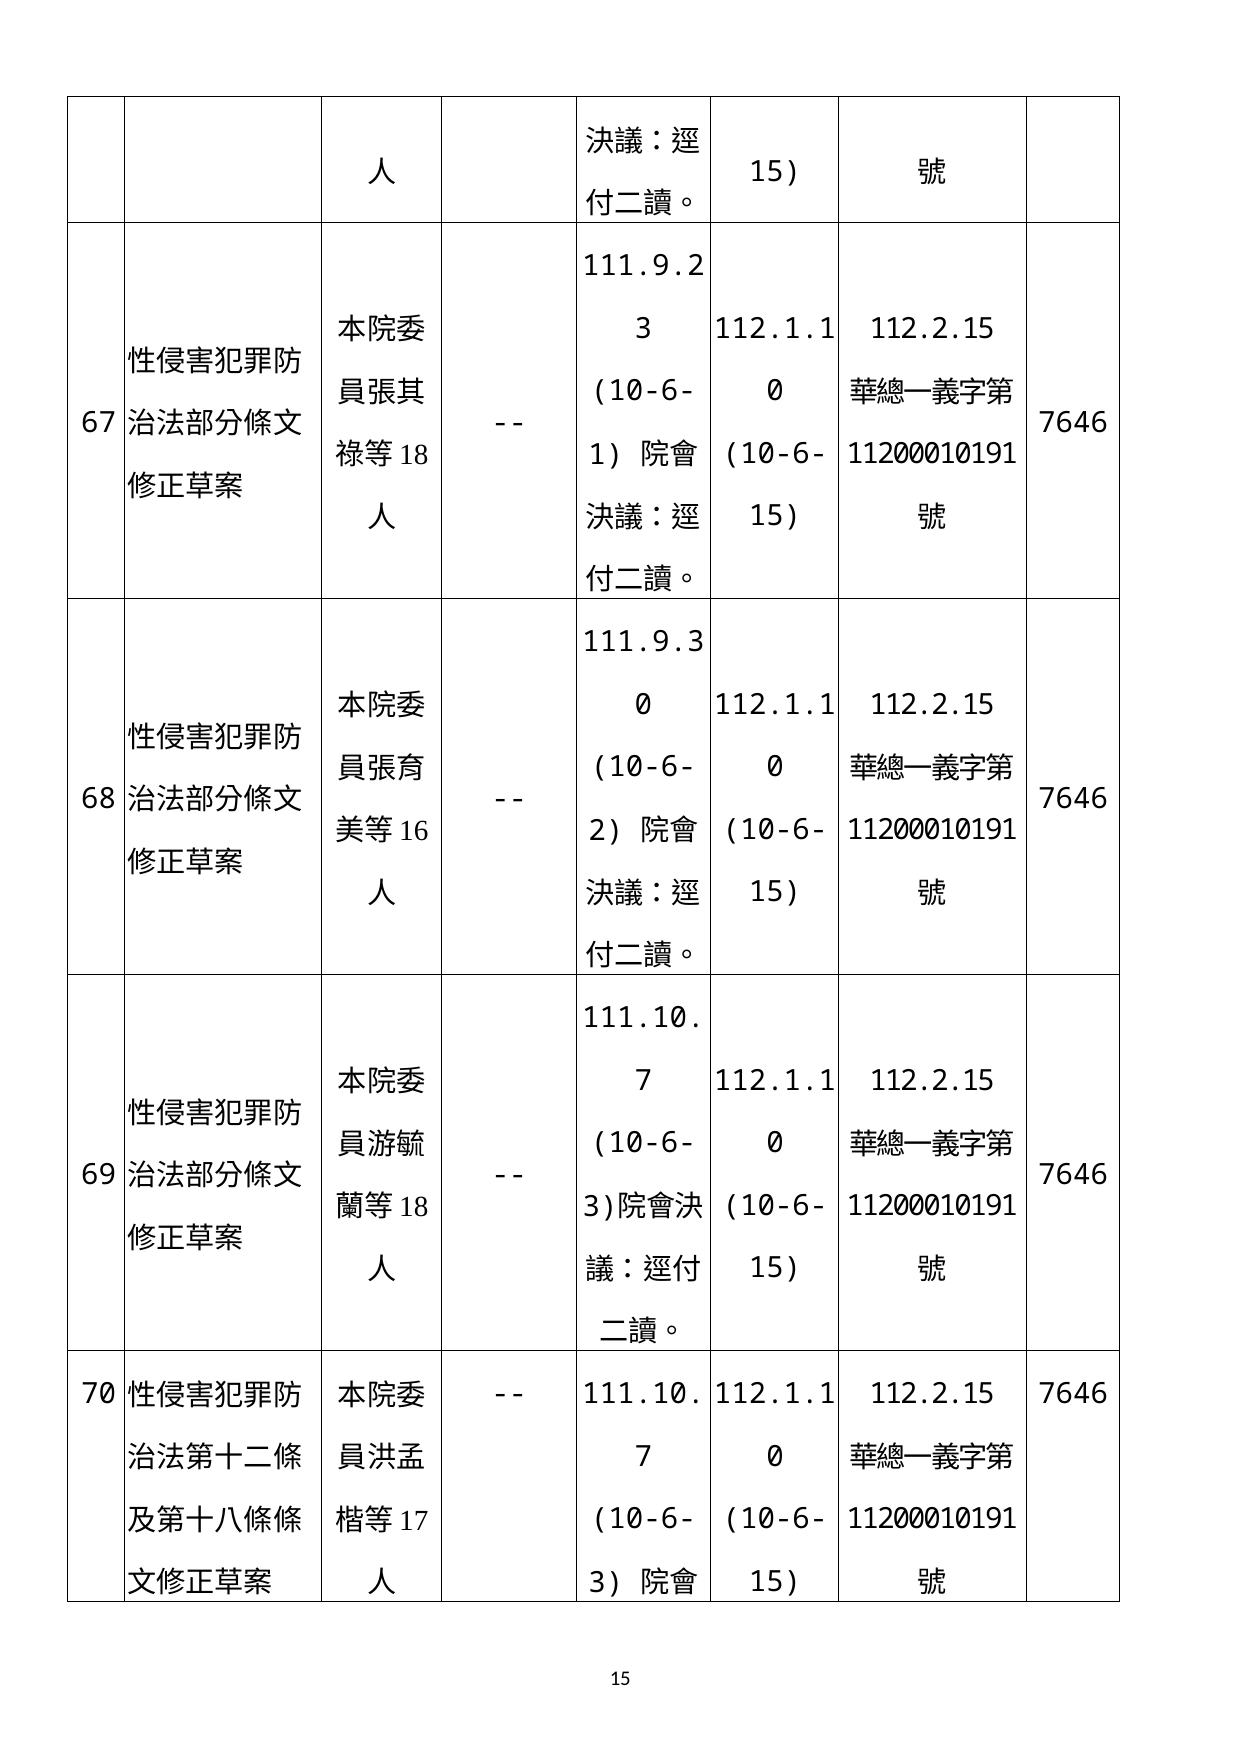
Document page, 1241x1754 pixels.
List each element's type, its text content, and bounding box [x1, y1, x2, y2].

table_cell 號 [839, 97, 1026, 222]
table_cell 112.1.10 (10-6-15) [711, 223, 838, 598]
table_cell 111.9.23 (10-6-1) 院會決議：逕付二讀。 [577, 223, 710, 598]
table_cell 人 [322, 97, 441, 222]
table_cell 111.10.7 (10-6-3)院會決議：逕付二讀。 [577, 975, 710, 1350]
table_cell [68, 1351, 124, 1601]
table_cell [125, 97, 321, 222]
table_cell 112.2.15 華總一義字第 11200010191號 [839, 975, 1026, 1350]
table_cell -- [442, 97, 576, 222]
table_cell 性侵害犯罪防治法第十二條及第十八條條文修正草案 [125, 1351, 321, 1601]
table_cell 7646 [1027, 223, 1119, 598]
table_cell 112.2.15 華總一義字第 11200010191號 [839, 599, 1026, 974]
table_cell 本院委員張育美等16人 [322, 599, 441, 974]
table_cell 112.2.15 華總一義字第 11200010191號 [839, 223, 1026, 598]
table_cell 性侵害犯罪防治法部分條文修正草案 [125, 975, 321, 1350]
table_cell 111.10.7 (10-6-3) 院會 [577, 1351, 710, 1601]
table_cell [1027, 97, 1119, 222]
table_cell 112.1.10 (10-6-15) [711, 1351, 838, 1601]
table_cell [68, 599, 124, 974]
table_cell 性侵害犯罪防治法部分條文修正草案 [125, 223, 321, 598]
table_cell 111.9.30 (10-6-2) 院會決議：逕付二讀。 [577, 599, 710, 974]
table_cell 7646 [1027, 1351, 1119, 1601]
table_cell 性侵害犯罪防治法部分條文修正草案 [125, 599, 321, 974]
table_cell 本院委員游毓蘭等18人 [322, 975, 441, 1350]
table_cell [68, 223, 124, 598]
table_cell 112.1.10 (10-6-15) [711, 975, 838, 1350]
table_cell 本院委員張其祿等18人 [322, 223, 441, 598]
table_cell 15) [711, 97, 838, 222]
table_cell [68, 975, 124, 1350]
table_cell 決議：逕付二讀。 [577, 97, 710, 222]
table_cell -- [442, 223, 576, 598]
table_cell -- [442, 1351, 576, 1601]
table_cell 112.1.10 (10-6-15) [711, 599, 838, 974]
table_cell 本院委員洪孟楷等17人 [322, 1351, 441, 1601]
table_cell 112.2.15 華總一義字第 11200010191號 [839, 1351, 1026, 1601]
table_cell [68, 97, 124, 222]
table_cell -- [442, 599, 576, 974]
table_cell -- [442, 975, 576, 1350]
table_cell 7646 [1027, 975, 1119, 1350]
table_cell 7646 [1027, 599, 1119, 974]
